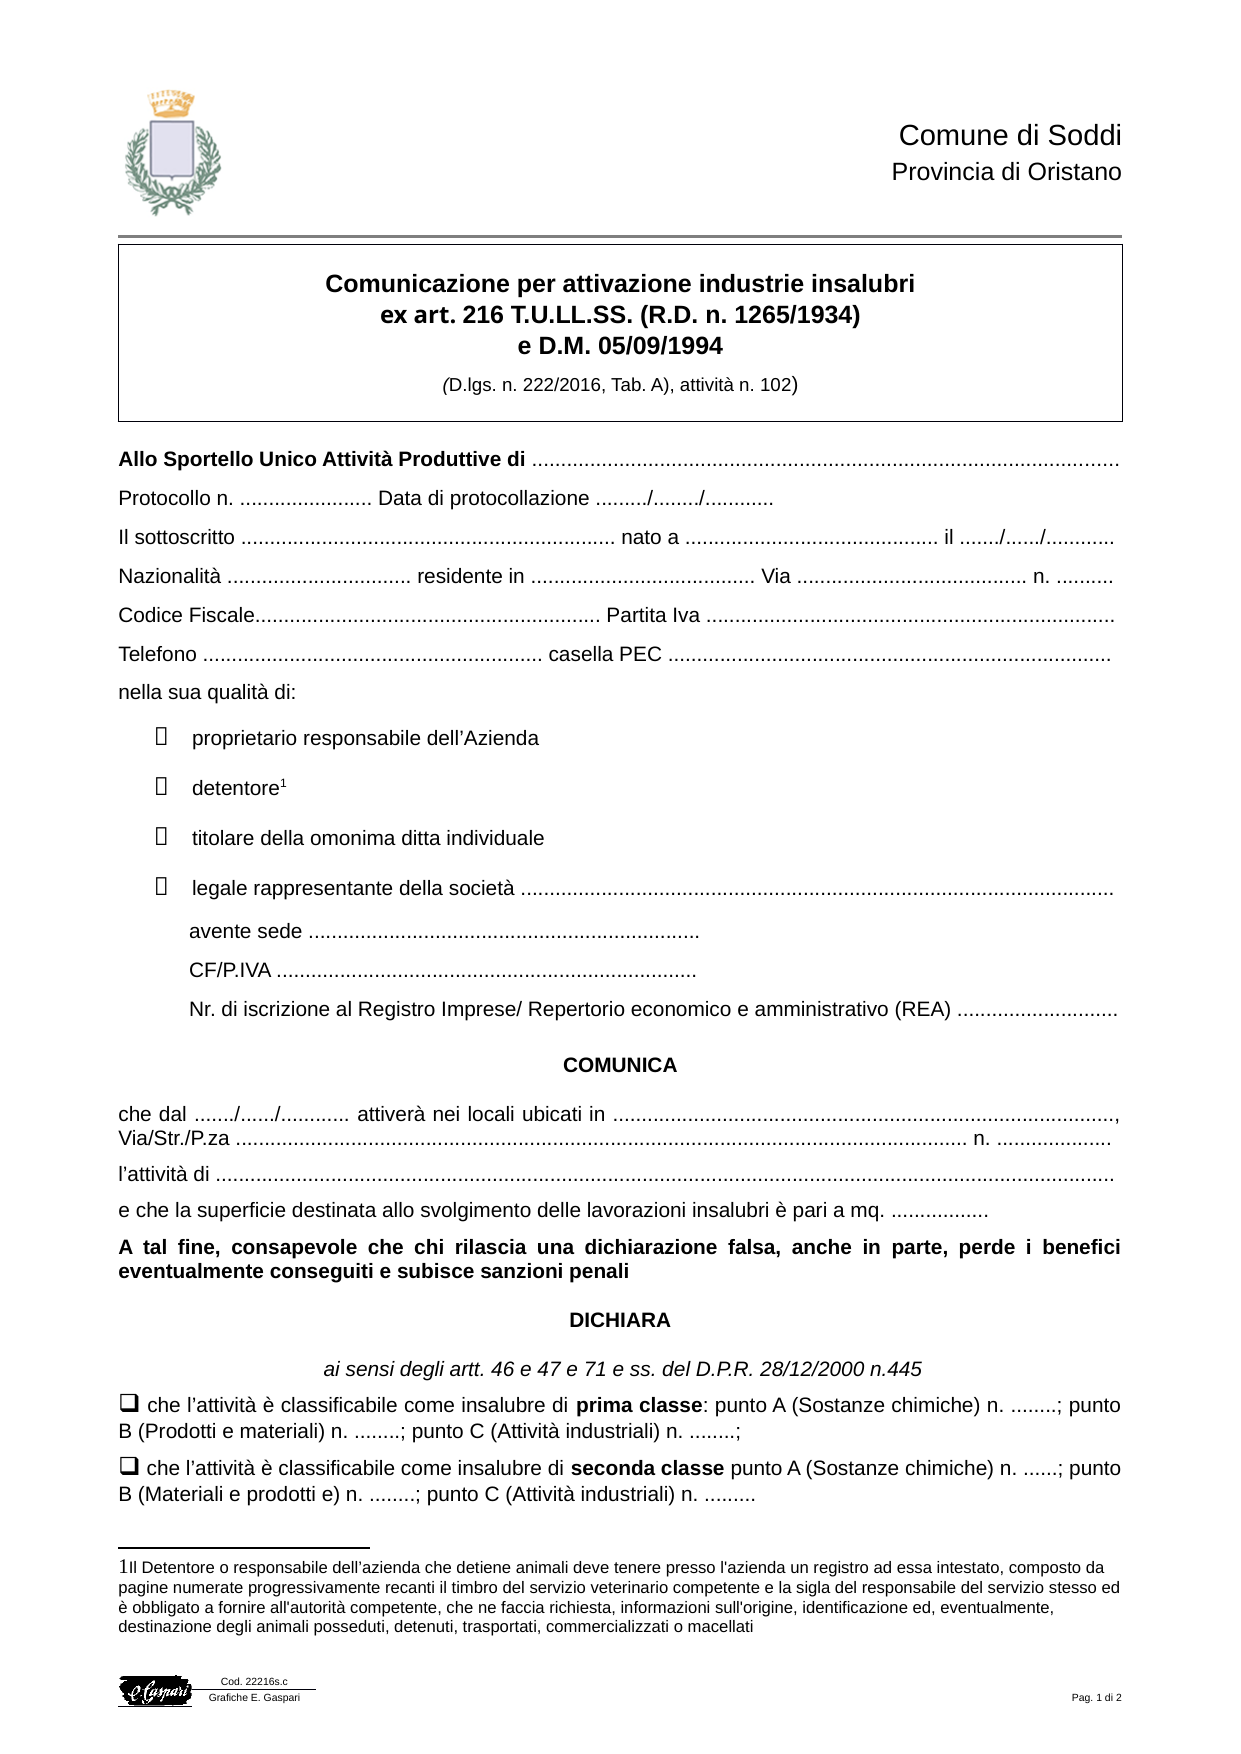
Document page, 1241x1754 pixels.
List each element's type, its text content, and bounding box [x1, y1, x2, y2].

text CF/P.IVA ......................................................................... [189, 957, 1122, 981]
text ai sensi degli artt. 46 e 47 e 71 e ss. del D.P.R. 28/12/2000 n.445 [118, 1357, 1122, 1381]
text Allo Sportello Unico Attività Produttive di [118, 447, 1122, 471]
text A tal fine, consapevole che chi rilascia una dichiarazione falsa, anche in parte, perde i benefici eventualmente conseguiti e subisce sanzioni penali [118, 1235, 1122, 1283]
picture [118, 1674, 192, 1706]
text COMUNICA [118, 1052, 1122, 1076]
text Il Detentore o responsabile dell’azienda che detiene animali deve tenere presso l'azienda un registro ad essa intestato, composto da pagine numerate progressivamente recanti il timbro del servizio veterinario competente e la sigla del responsabile del servizio stesso ed è obbligato a fornire all'autorità competente, che ne faccia richiesta, informazioni sull'origine, identificazione ed, eventualmente, destinazione degli animali posseduti, detenuti, trasportati, commercializzati o macellati [118, 1554, 1122, 1636]
text  che l’attività è classificabile come insalubre di prima classe: punto A (Sostanze chimiche) n. ........; punto B (Prodotti e materiali) n. ........; punto C (Attività industriali) n. ........; [118, 1393, 1122, 1443]
text nella sua qualità di: [118, 680, 1122, 704]
picture [122, 152, 224, 157]
text Telefono ........................................................... casella PEC ............................................................................. [118, 641, 1122, 665]
text Provincia di Oristano [118, 157, 1122, 185]
text che dal ......./....../............ attiverà nei locali ubicati in ......................................................................................., Via/Str./P.za ............................................................................................................................... n. .................... [118, 1101, 1122, 1149]
text  legale rappresentante della società ....................................................................................................... [153, 869, 1122, 903]
text Il sottoscritto ................................................................. nato a ............................................ il ......./....../............ [118, 525, 1122, 549]
text  proprietario responsabile dell’Azienda [153, 719, 1122, 753]
text  che l’attività è classificabile come insalubre di seconda classe punto A (Sostanze chimiche) n. ......; punto B (Materiali e prodotti e) n. ........; punto C (Attività industriali) n. ......... [118, 1456, 1122, 1506]
text DICHIARA [118, 1308, 1122, 1332]
text  detentore [153, 769, 1122, 803]
text Protocollo n. ....................... Data di protocollazione ........./......../............ [118, 486, 1122, 510]
text  titolare della omonima ditta individuale [153, 819, 1122, 853]
table_header Comunicazione per attivazione industrie insalubri ex art. 216 T.U.LL.SS. (R.D. n. 1265/1934) e D.M. 05/09/1994 (D.lgs. n. 222/2016, Tab. A), attività n. 102) [119, 245, 1122, 421]
picture [122, 185, 224, 219]
text Nazionalità ................................ residente in ....................................... Via ........................................ n. .......... [118, 564, 1122, 588]
picture [122, 87, 224, 118]
text Nr. di iscrizione al Registro Imprese/ Repertorio economico e amministrativo (REA) ............................ [189, 996, 1122, 1020]
text e che la superficie destinata allo svolgimento delle lavorazioni insalubri è pari a mq. ................. [118, 1198, 1122, 1222]
text avente sede .................................................................... [189, 919, 1122, 943]
text Comune di Soddi [118, 118, 1122, 152]
text l’attività di ............................................................................................................................................................ [118, 1162, 1122, 1186]
text Codice Fiscale............................................................ Partita Iva ....................................................................... [118, 602, 1122, 626]
